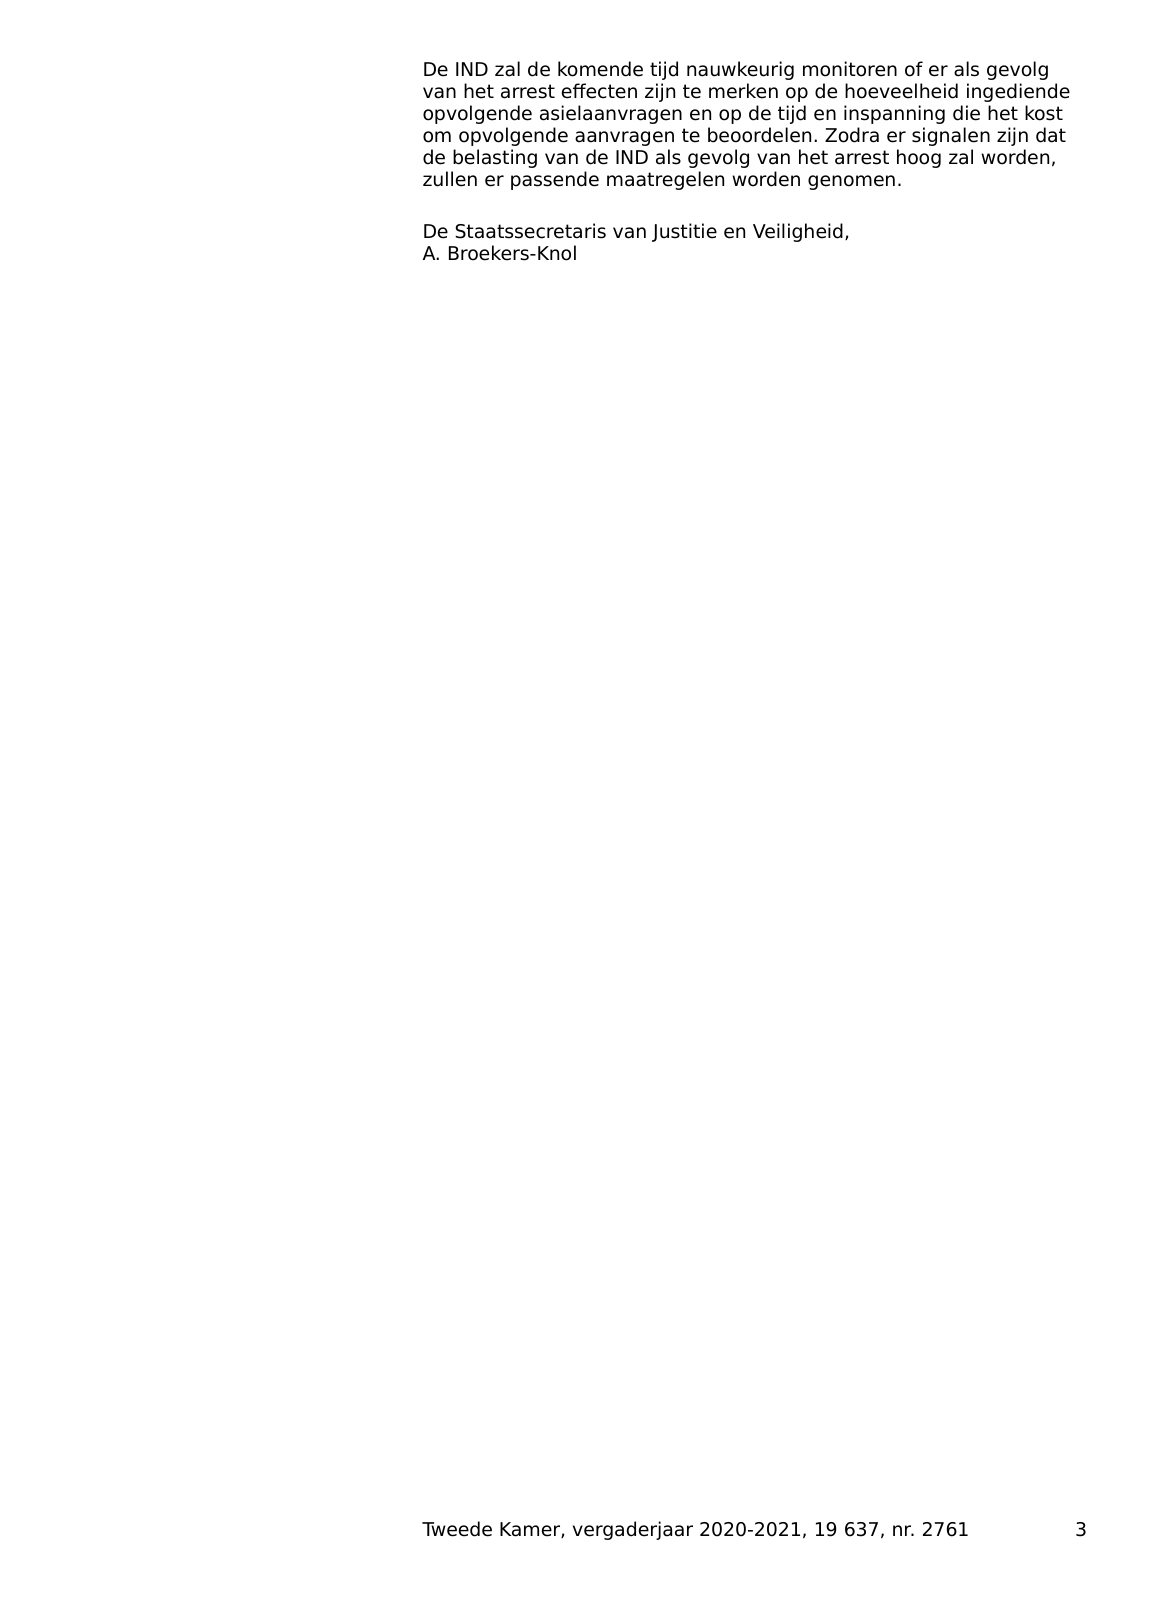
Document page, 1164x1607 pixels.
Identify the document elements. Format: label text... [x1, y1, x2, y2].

text De IND zal de komende tijd nauwkeurig monitoren of er als gevolg van het arrest effecten zijn te merken op de hoeveelheid ingediende opvolgende asielaanvragen en op de tijd en inspanning die het kost om opvolgende aanvragen te beoordelen. Zodra er signalen zijn dat de belasting van de IND als gevolg van het arrest hoog zal worden, zullen er passende maatregelen worden genomen. [422, 59, 1087, 191]
text De Staatssecretaris van Justitie en Veiligheid, A. Broekers-Knol [422, 221, 1087, 265]
